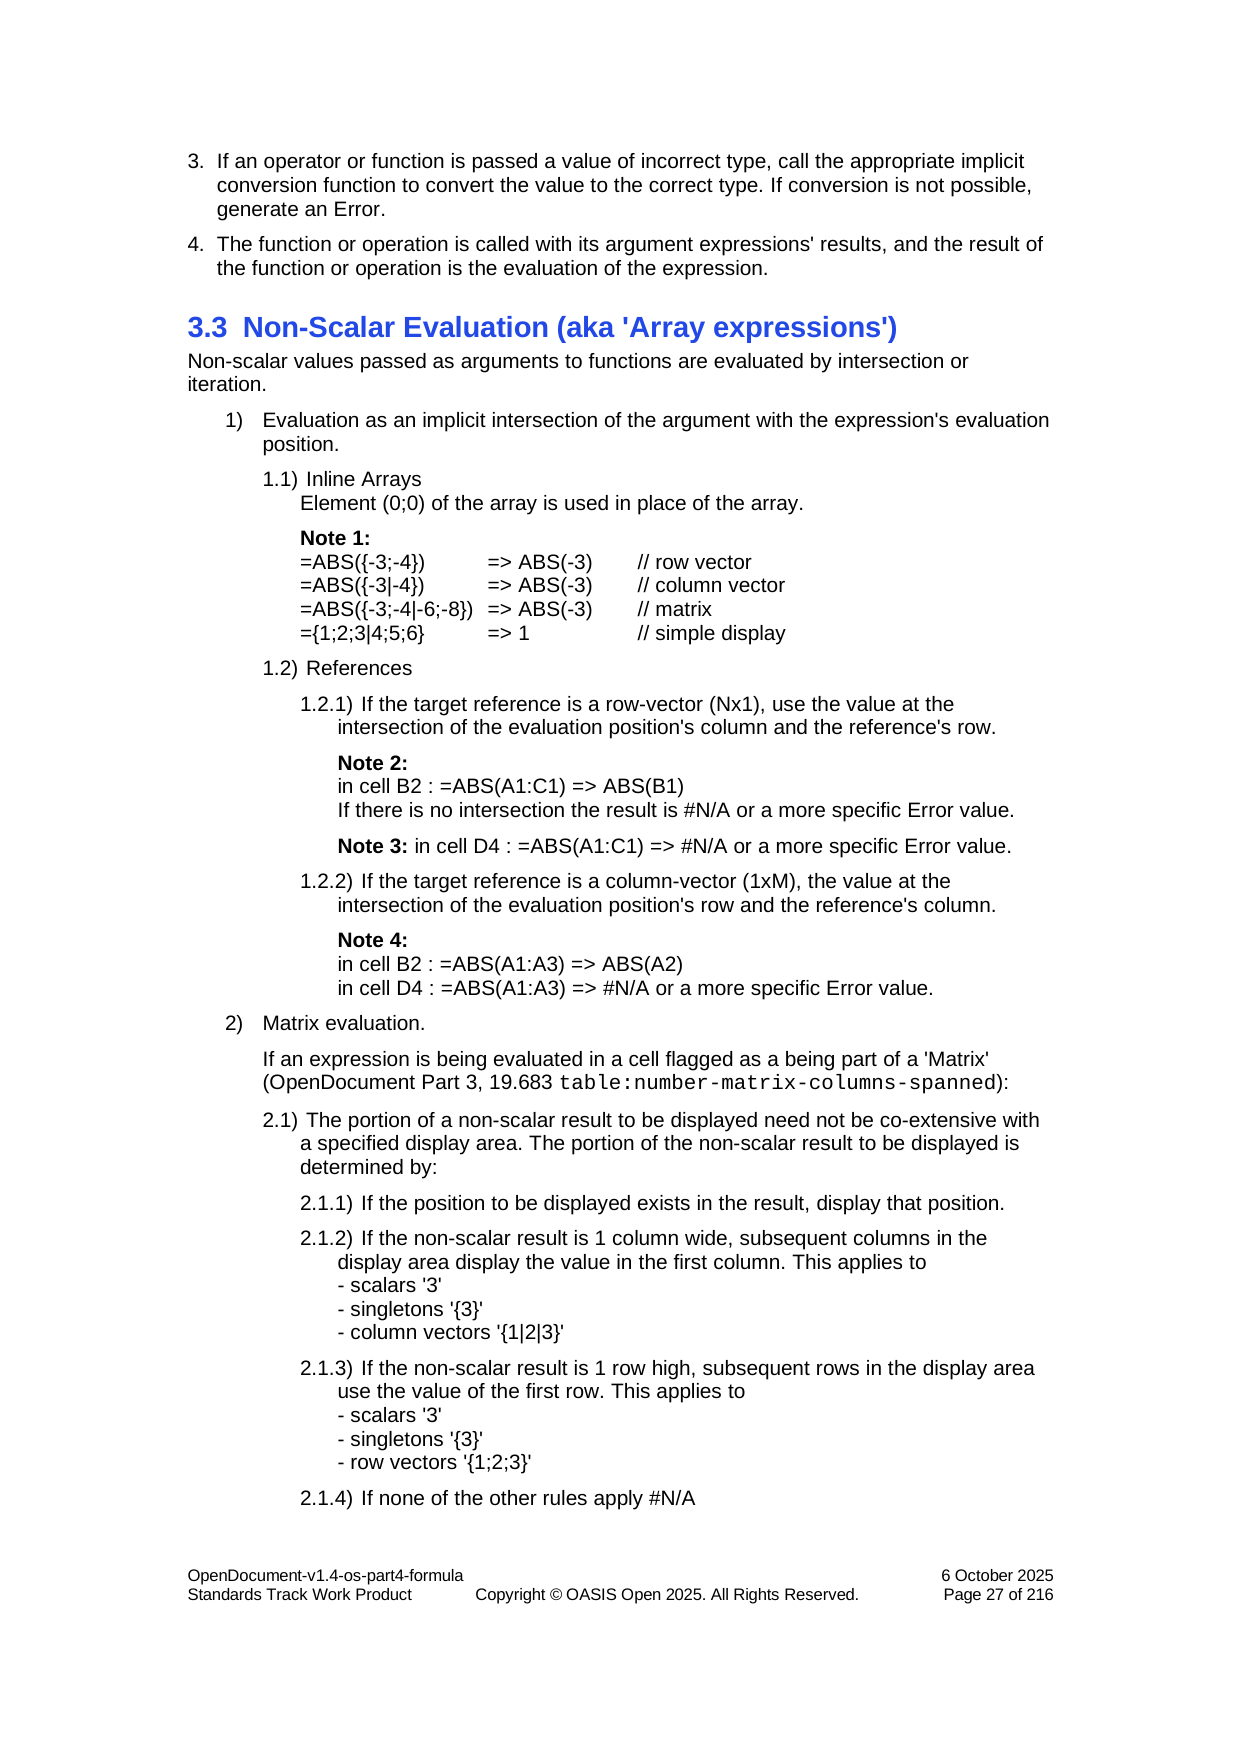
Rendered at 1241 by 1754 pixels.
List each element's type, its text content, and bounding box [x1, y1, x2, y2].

list If none of the other rules apply #N/A [300, 1486, 1053, 1510]
list The function or operation is called with its argument expressions' results, and the result of the function or operation is the evaluation of the expression. [187, 233, 1053, 280]
list Note 3: in cell D4 : =ABS(A1:C1) => #N/A or a more specific Error value. [300, 834, 1053, 858]
list Note 2: in cell B2 : =ABS(A1:C1) => ABS(B1) If there is no intersection the result is #N/A or a more specific Error value. [300, 751, 1053, 822]
list Note 1: =ABS({-3;-4}) => ABS(-3) // row vector =ABS({-3|-4}) => ABS(-3) // column vector =ABS({-3;-4|-6;-8}) => ABS(-3) // matrix ={1;2;3|4;5;6} => 1 // simple display [262, 527, 1053, 644]
list If the target reference is a column-vector (1xM), the value at the intersection of the evaluation position's row and the reference's column. [300, 870, 1053, 917]
list If an operator or function is passed a value of incorrect type, call the appropriate implicit conversion function to convert the value to the correct type. If conversion is not possible, generate an Error. [187, 150, 1053, 221]
text Non-scalar values passed as arguments to functions are evaluated by intersection or iteration. [187, 349, 1053, 396]
list Note 4: in cell B2 : =ABS(A1:A3) => ABS(A2) in cell D4 : =ABS(A1:A3) => #N/A or a more specific Error value. [300, 929, 1053, 999]
list If an expression is being evaluated in a cell flagged as a being part of a 'Matrix' (OpenDocument Part 3, 19.683 table:number-matrix-columns-spanned): [225, 1047, 1053, 1096]
list Matrix evaluation. [225, 1012, 1053, 1035]
list References [262, 657, 1053, 680]
list The portion of a non-scalar result to be displayed need not be co-extensive with a specified display area. The portion of the non-scalar result to be displayed is determined by: [262, 1108, 1053, 1179]
list Evaluation as an implicit intersection of the argument with the expression's evaluation position. [225, 408, 1053, 456]
subtitle Non-Scalar Evaluation (aka 'Array expressions') [187, 311, 1053, 343]
list If the position to be displayed exists in the result, display that position. [300, 1191, 1053, 1214]
list If the non-scalar result is 1 row high, subsequent rows in the display area use the value of the first row. This applies to - scalars '3' - singletons '{3}' - row vectors '{1;2;3}' [300, 1356, 1053, 1474]
list If the target reference is a row-vector (Nx1), use the value at the intersection of the evaluation position's column and the reference's row. [300, 692, 1053, 739]
list If the non-scalar result is 1 column wide, subsequent columns in the display area display the value in the first column. This applies to - scalars '3' - singletons '{3}' - column vectors '{1|2|3}' [300, 1227, 1053, 1344]
list Inline Arrays Element (0;0) of the array is used in place of the array. [262, 468, 1053, 515]
